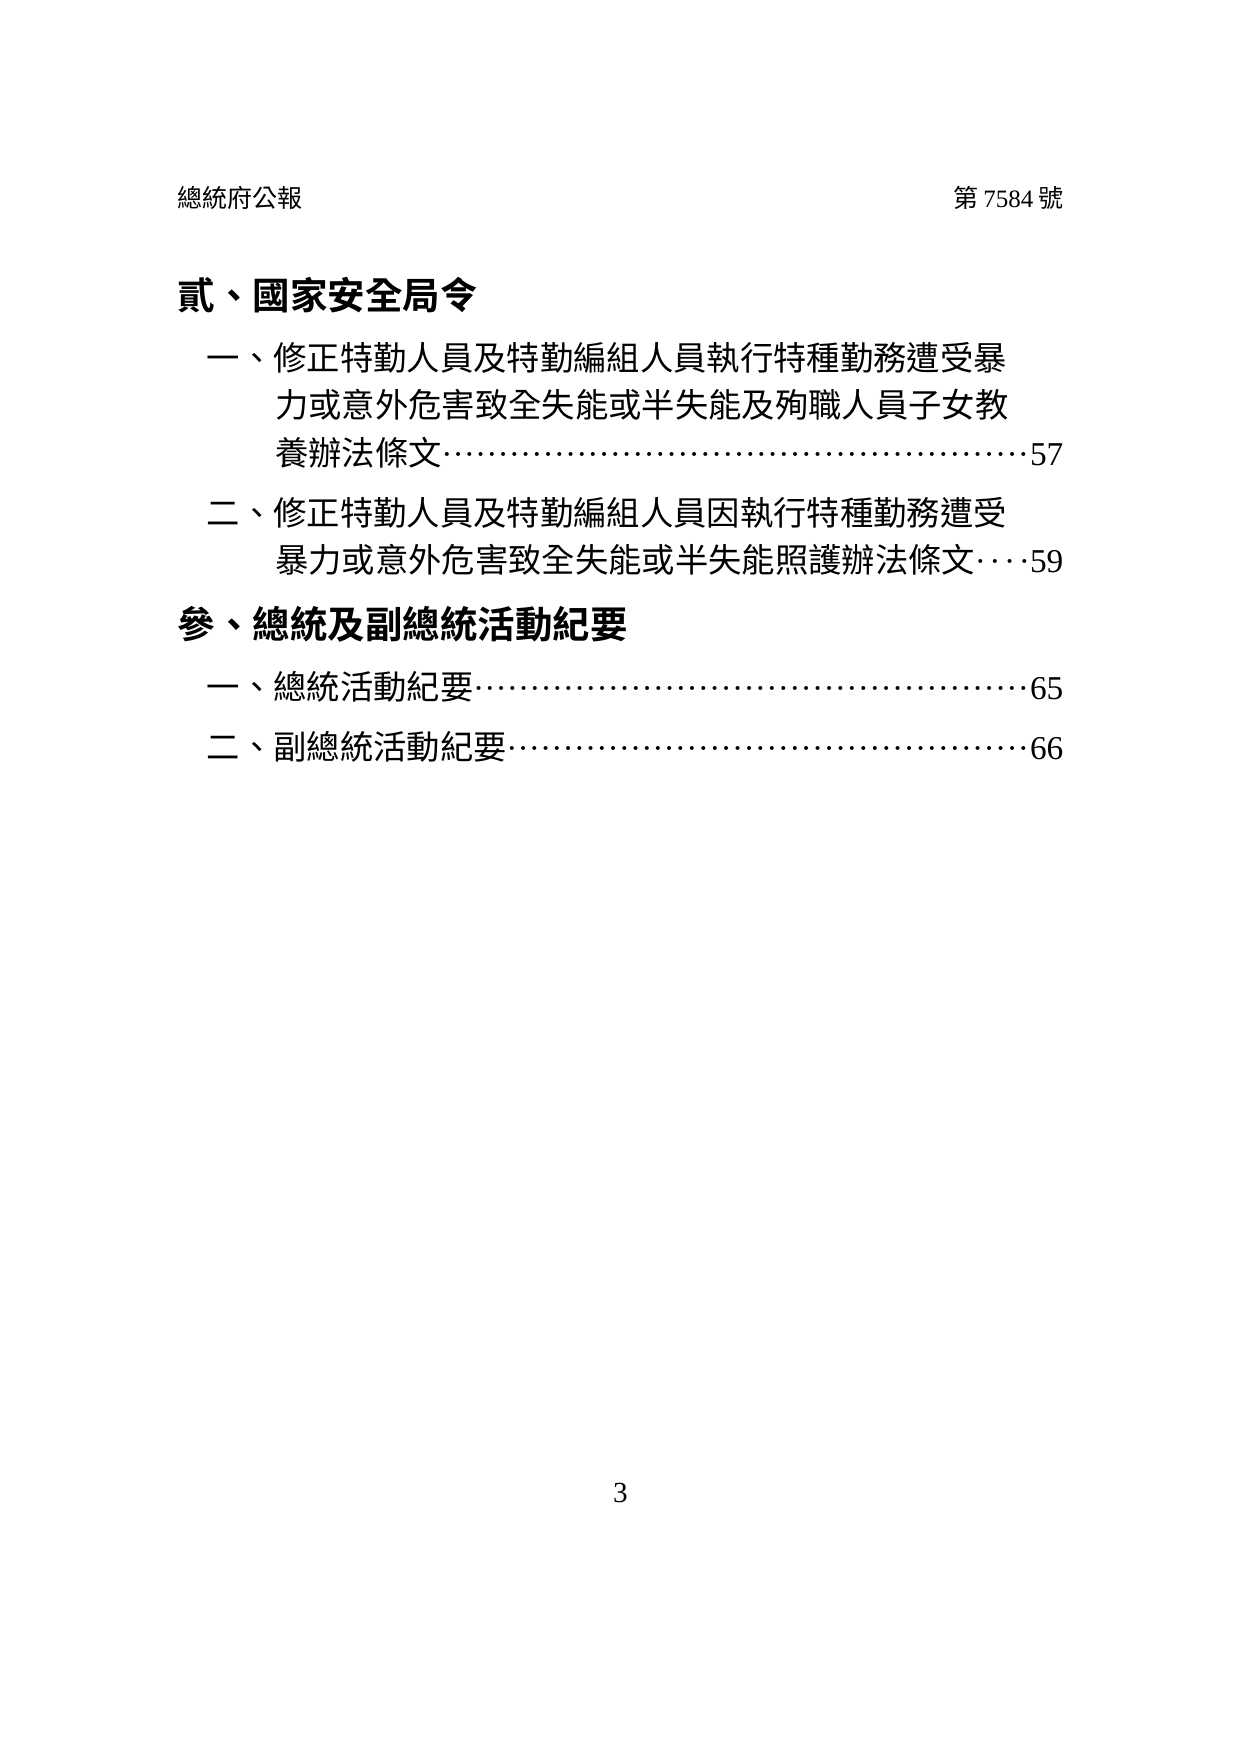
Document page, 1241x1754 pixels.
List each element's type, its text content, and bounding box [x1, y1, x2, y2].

text 二、修正特勤人員及特勤編組人員因執行特種勤務遭受暴力或意外危害致全失能或半失能照護辦法條文 59 [206, 487, 1019, 582]
text 參、總統及副總統活動紀要 [177, 594, 1063, 649]
text 一、總統活動紀要 65 [206, 661, 1063, 709]
text 一、修正特勤人員及特勤編組人員執行特種勤務遭受暴力或意外危害致全失能或半失能及殉職人員子女教養辦法條文 57 [206, 333, 1019, 475]
text 貳、國家安全局令 [177, 266, 1063, 320]
text 二、副總統活動紀要 66 [206, 721, 1063, 769]
